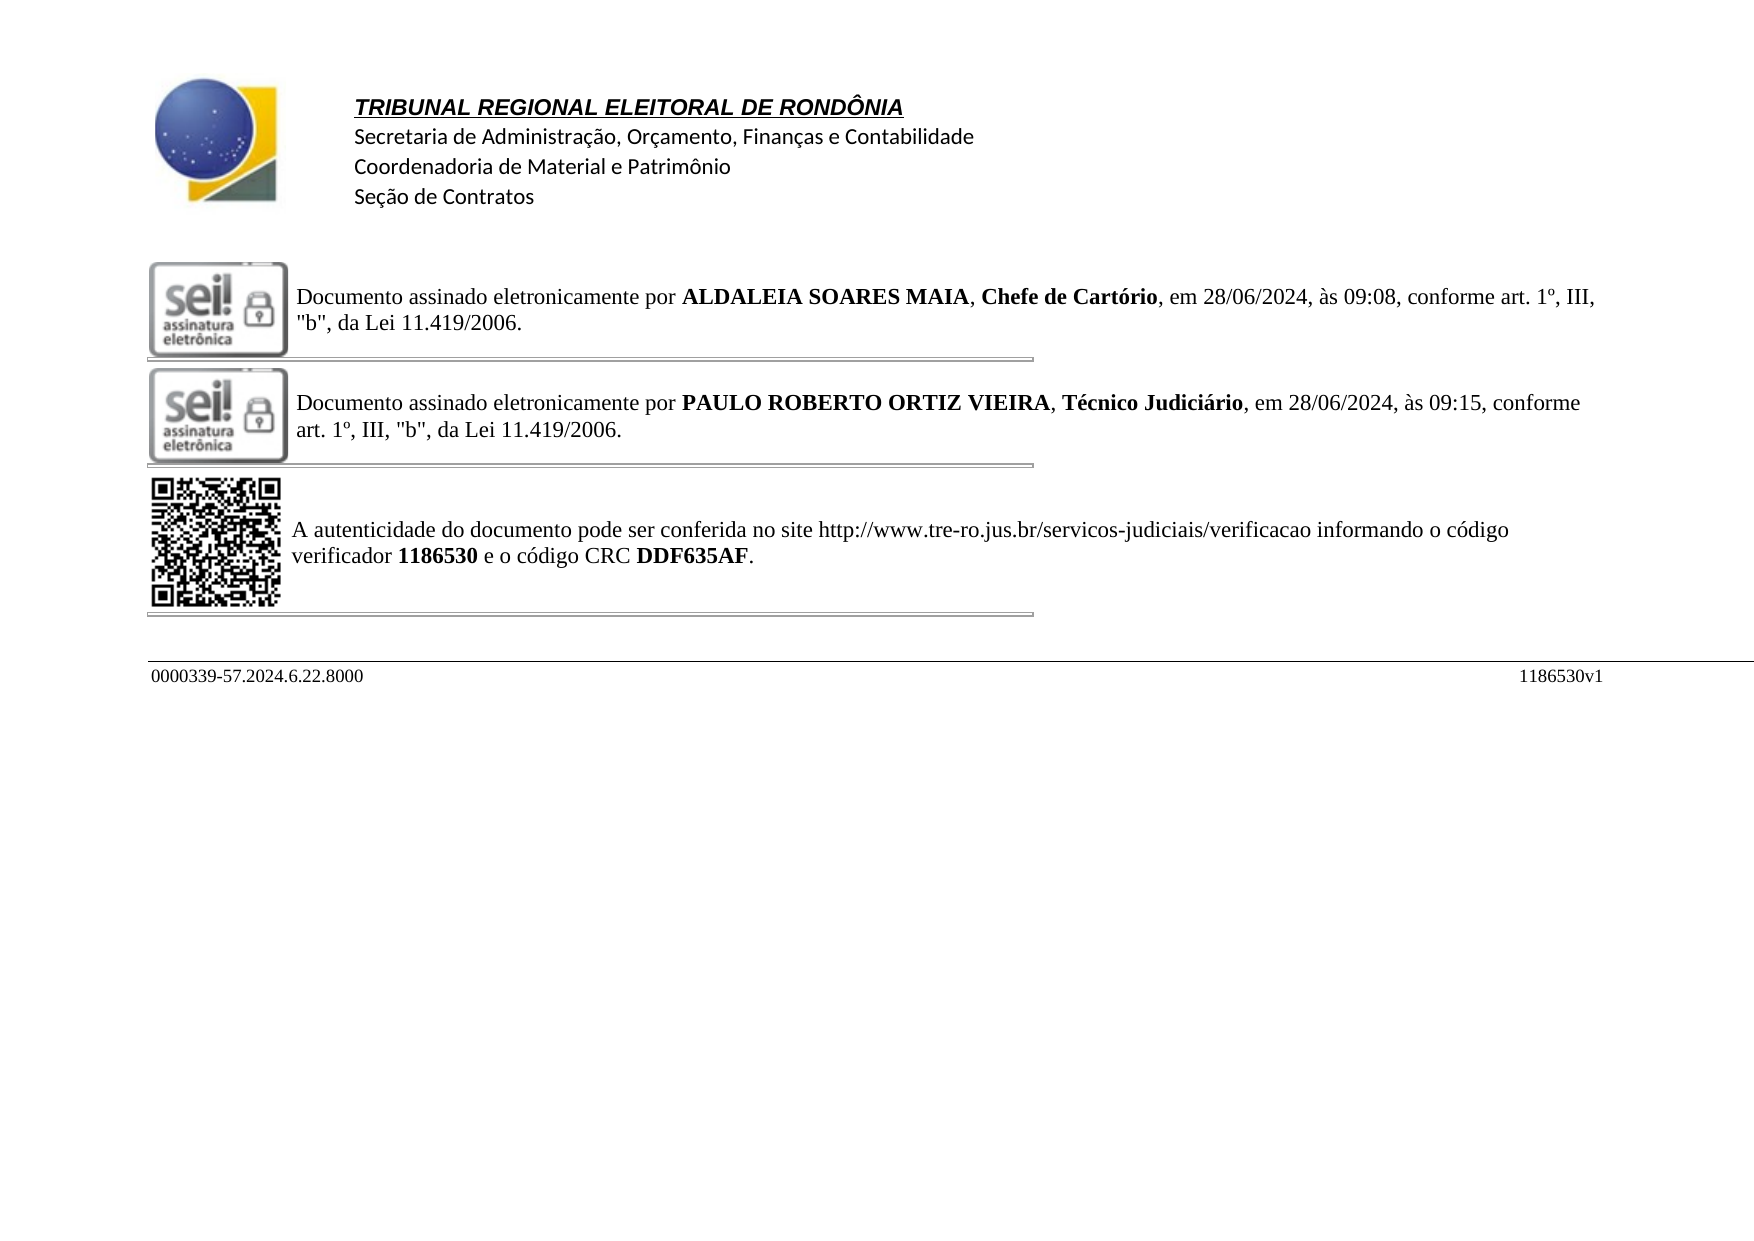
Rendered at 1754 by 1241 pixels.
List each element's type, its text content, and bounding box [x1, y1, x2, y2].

table_header [148, 261, 294, 357]
table_header Documento assinado eletronicamente por PAULO ROBERTO ORTIZ VIEIRA, Técnico Judiciário, em 28/06/2024, às 09:15, conforme art. 1º, III, "b", da Lei 11.419/2006. [295, 367, 1616, 464]
table_header 0000339-57.2024.6.22.8000 [148, 662, 877, 689]
table_header [148, 474, 290, 611]
table_header A autenticidade do documento pode ser conferida no site http://www.tre-ro.jus.br/servicos-judiciais/verificacao informando o código verificador 1186530 e o código CRC DDF635AF. [290, 474, 1616, 611]
table_header [148, 367, 294, 463]
table_header 1186530v1 [877, 662, 1606, 689]
table_header Documento assinado eletronicamente por ALDALEIA SOARES MAIA, Chefe de Cartório, em 28/06/2024, às 09:08, conforme art. 1º, III, "b", da Lei 11.419/2006. [295, 261, 1616, 358]
